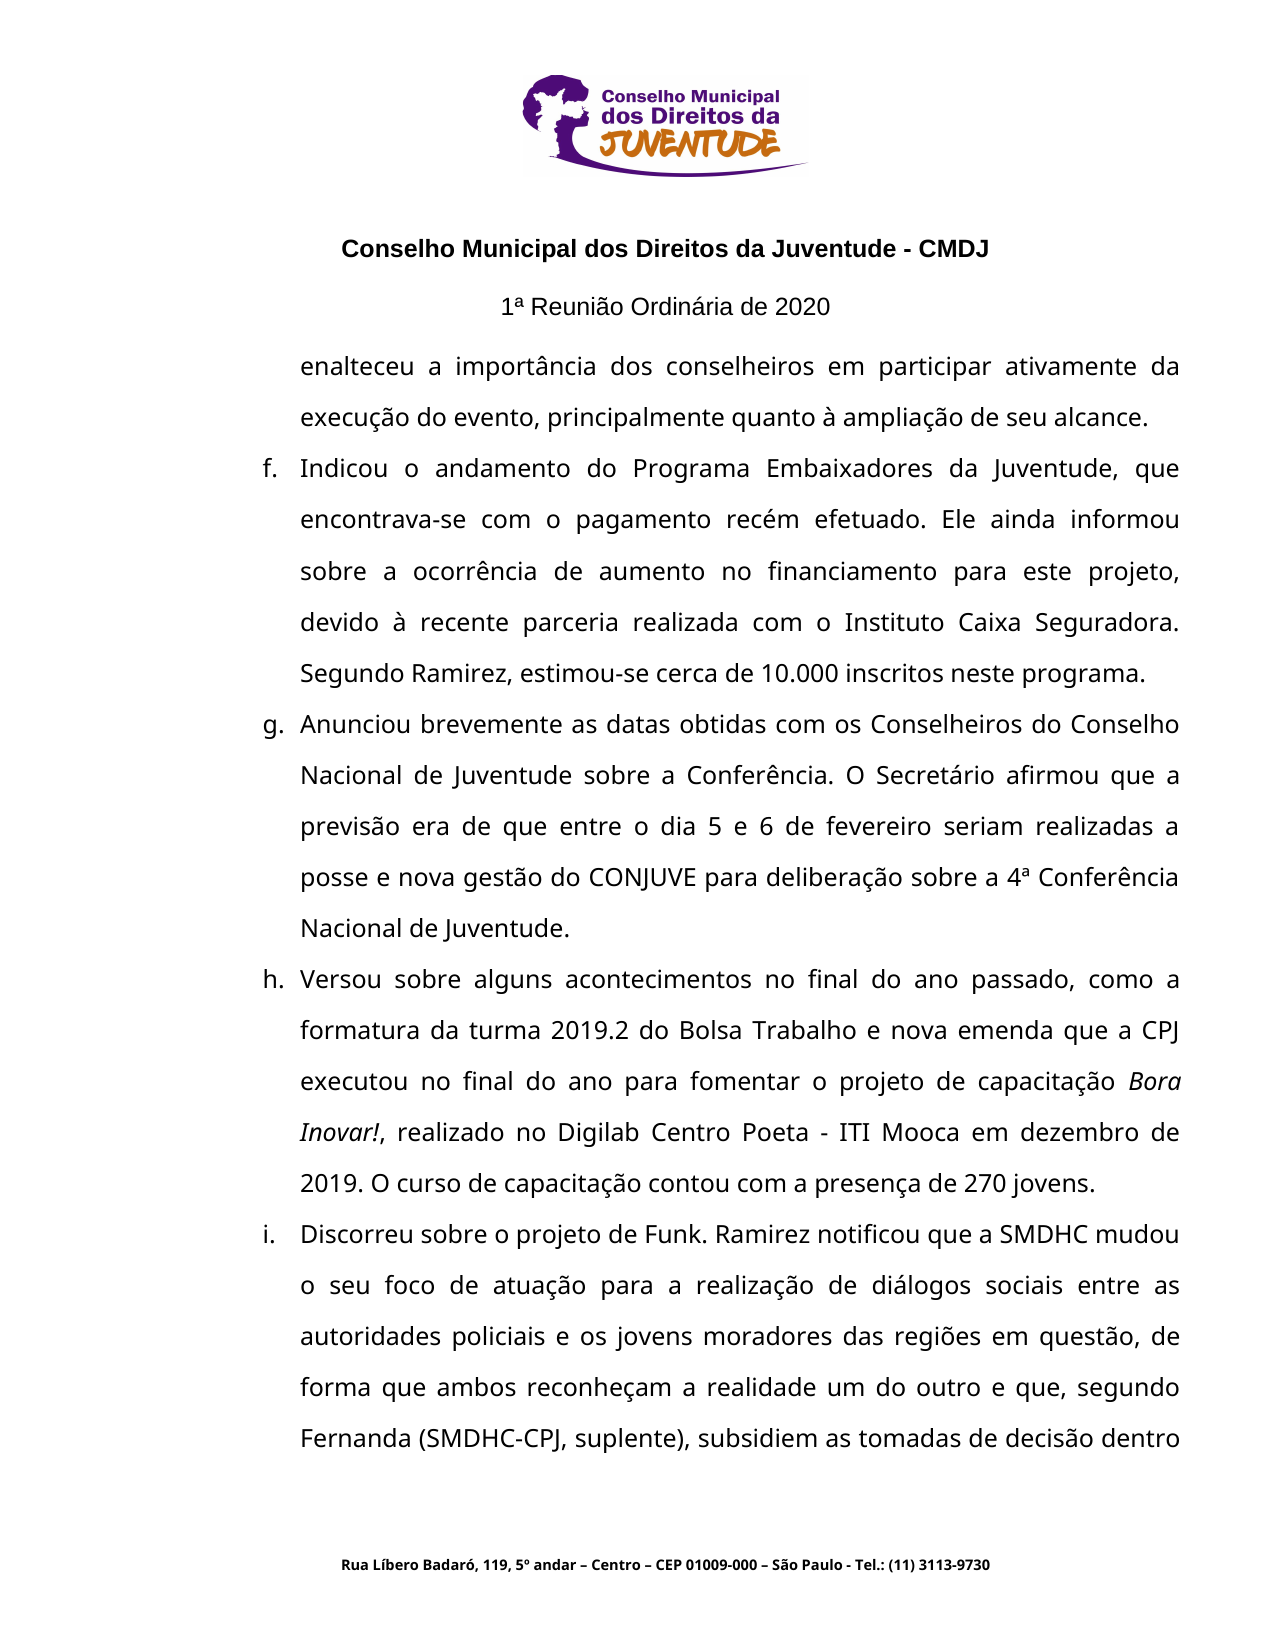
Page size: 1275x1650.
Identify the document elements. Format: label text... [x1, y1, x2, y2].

picture [522, 75, 809, 177]
list Anunciou brevemente as datas obtidas com os Conselheiros do Conselho Nacional de Juventude sobre a Conferência. O Secretário afirmou que a previsão era de que entre o dia 5 e 6 de fevereiro seriam realizadas a posse e nova gestão do CONJUVE para deliberação sobre a 4ª Conferência Nacional de Juventude. [262, 706, 1181, 944]
list Discorreu sobre o projeto de Funk. Ramirez notificou que a SMDHC mudou o seu foco de atuação para a realização de diálogos sociais entre as autoridades policiais e os jovens moradores das regiões em questão, de forma que ambos reconheçam a realidade um do outro e que, segundo Fernanda (SMDHC-CPJ, suplente), subsidiem as tomadas de decisão dentro [262, 1217, 1181, 1455]
list enalteceu a importância dos conselheiros em participar ativamente da execução do evento, principalmente quanto à ampliação de seu alcance. [262, 349, 1181, 434]
list Indicou o andamento do Programa Embaixadores da Juventude, que encontrava-se com o pagamento recém efetuado. Ele ainda informou sobre a ocorrência de aumento no financiamento para este projeto, devido à recente parceria realizada com o Instituto Caixa Seguradora. Segundo Ramirez, estimou-se cerca de 10.000 inscritos neste programa. [262, 451, 1181, 689]
list Versou sobre alguns acontecimentos no final do ano passado, como a formatura da turma 2019.2 do Bolsa Trabalho e nova emenda que a CPJ executou no final do ano para fomentar o projeto de capacitação Bora Inovar!, realizado no Digilab Centro Poeta - ITI Mooca em dezembro de 2019. O curso de capacitação contou com a presença de 270 jovens. [262, 962, 1181, 1200]
